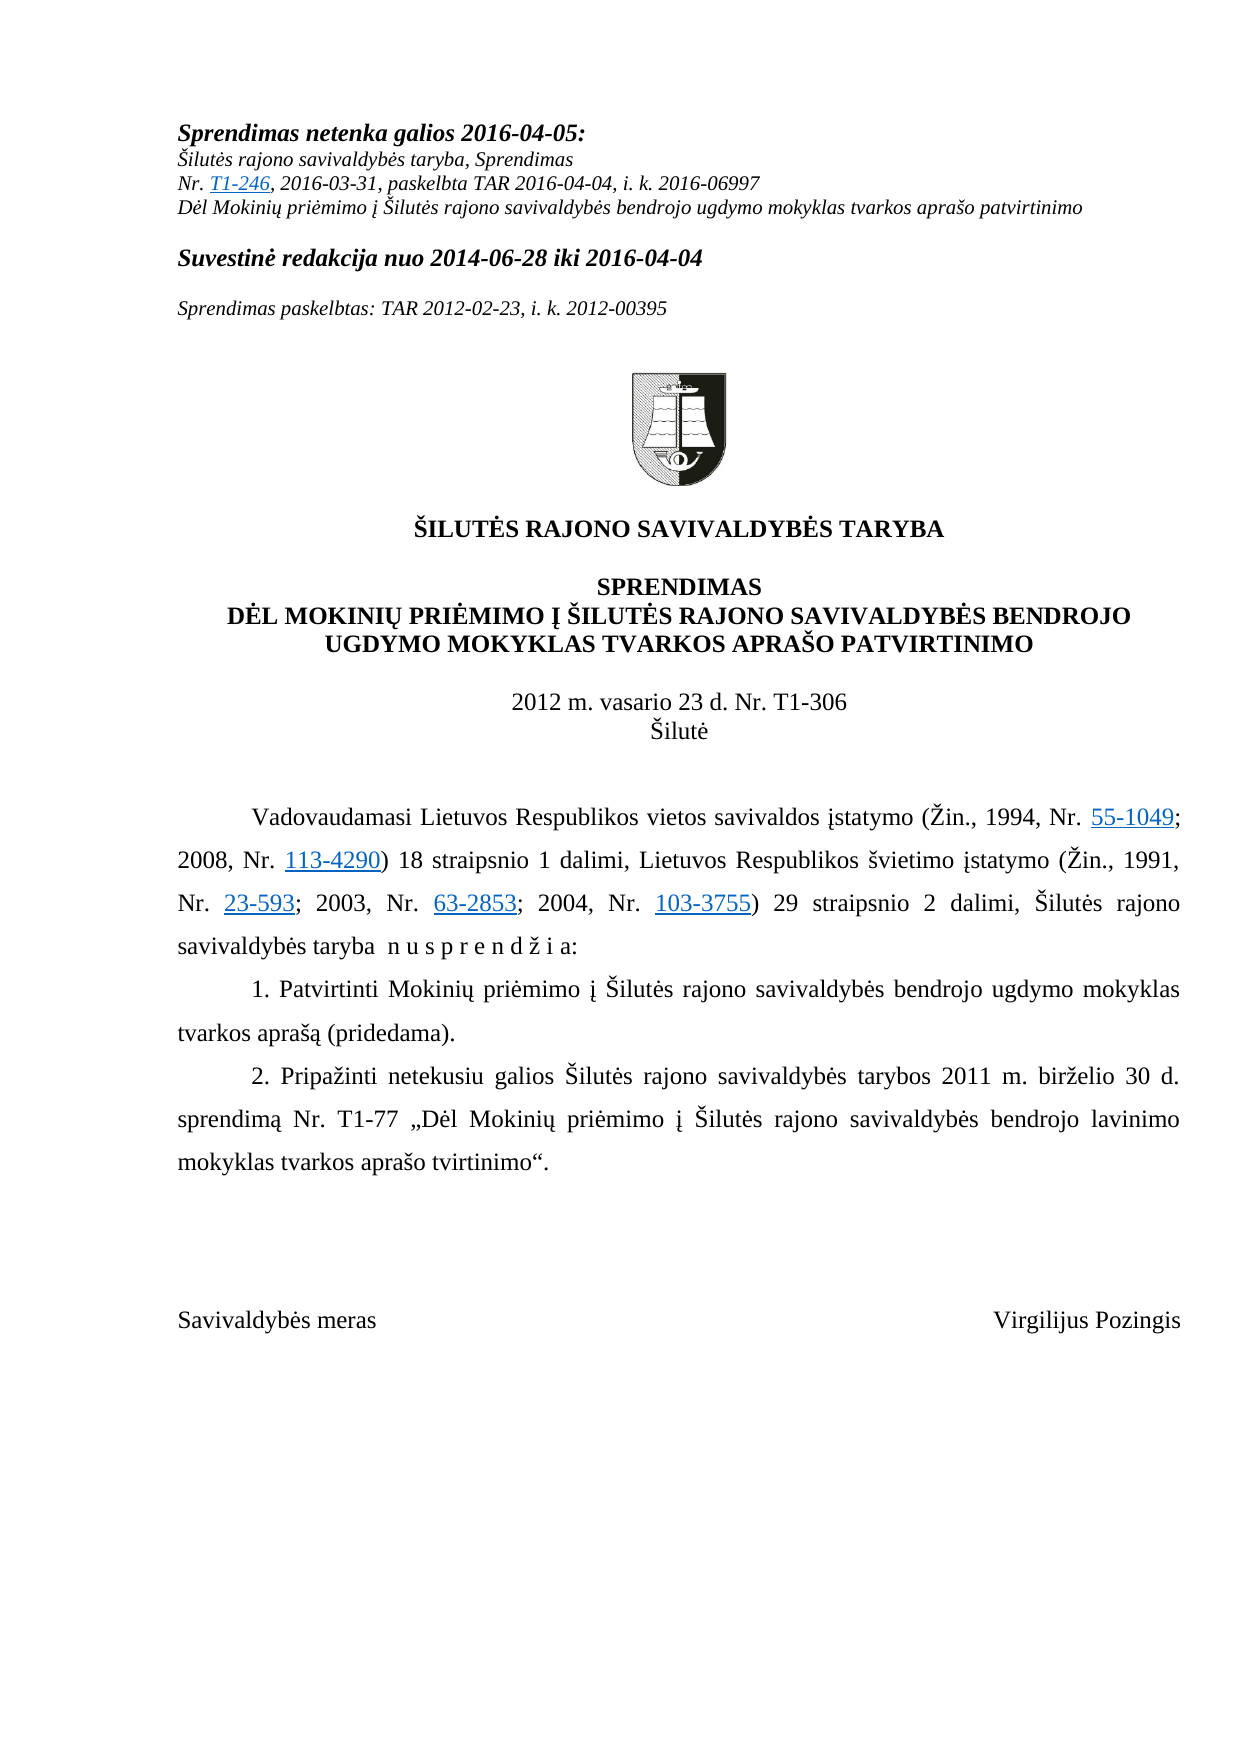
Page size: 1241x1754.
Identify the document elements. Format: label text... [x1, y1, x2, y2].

text Savivaldybės meras Virgilijus Pozingis [177, 1305, 1181, 1334]
text Šilutė [177, 716, 1181, 744]
text Vadovaudamasi Lietuvos Respublikos vietos savivaldos įstatymo (Žin., 1994, Nr. 55-1049; 2008, Nr. 113-4290) 18 straipsnio 1 dalimi, Lietuvos Respublikos švietimo įstatymo (Žin., 1991, Nr. 23-593; 2003, Nr. 63-2853; 2004, Nr. 103-3755) 29 straipsnio 2 dalimi, Šilutės rajono savivaldybės taryba nusprendžia: [177, 802, 1181, 960]
text Sprendimas paskelbtas: TAR 2012-02-23, i. k. 2012-00395 [177, 296, 1181, 320]
text Šilutės rajono savivaldybės taryba, Sprendimas [177, 147, 1181, 171]
text 2. Pripažinti netekusiu galios Šilutės rajono savivaldybės tarybos 2011 m. birželio 30 d. sprendimą Nr. T1-77 „Dėl Mokinių priėmimo į Šilutės rajono savivaldybės bendrojo lavinimo mokyklas tvarkos aprašo tvirtinimo“. [177, 1061, 1181, 1176]
text DĖL MOKINIŲ PRIĖMIMO Į ŠILUTĖS RAJONO SAVIVALDYBĖS BENDROJO UGDYMO MOKYKLAS TVARKOS APRAŠO PATVIRTINIMO [177, 601, 1181, 658]
text 2012 m. vasario 23 d. Nr. T1-306 [177, 687, 1181, 716]
text 1. Patvirtinti Mokinių priėmimo į Šilutės rajono savivaldybės bendrojo ugdymo mokyklas tvarkos aprašą (pridedama). [177, 974, 1181, 1046]
text SPRENDIMAS [177, 572, 1181, 601]
text Dėl Mokinių priėmimo į Šilutės rajono savivaldybės bendrojo ugdymo mokyklas tvarkos aprašo patvirtinimo [177, 195, 1181, 219]
text Sprendimas netenka galios 2016-04-05: [177, 118, 1181, 147]
text ŠILUTĖS RAJONO SAVIVALDYBĖS TARYBA [177, 514, 1181, 543]
text Nr. T1-246, 2016-03-31, paskelbta TAR 2016-04-04, i. k. 2016-06997 [177, 171, 1181, 195]
text Suvestinė redakcija nuo 2014-06-28 iki 2016-04-04 [177, 243, 1181, 272]
